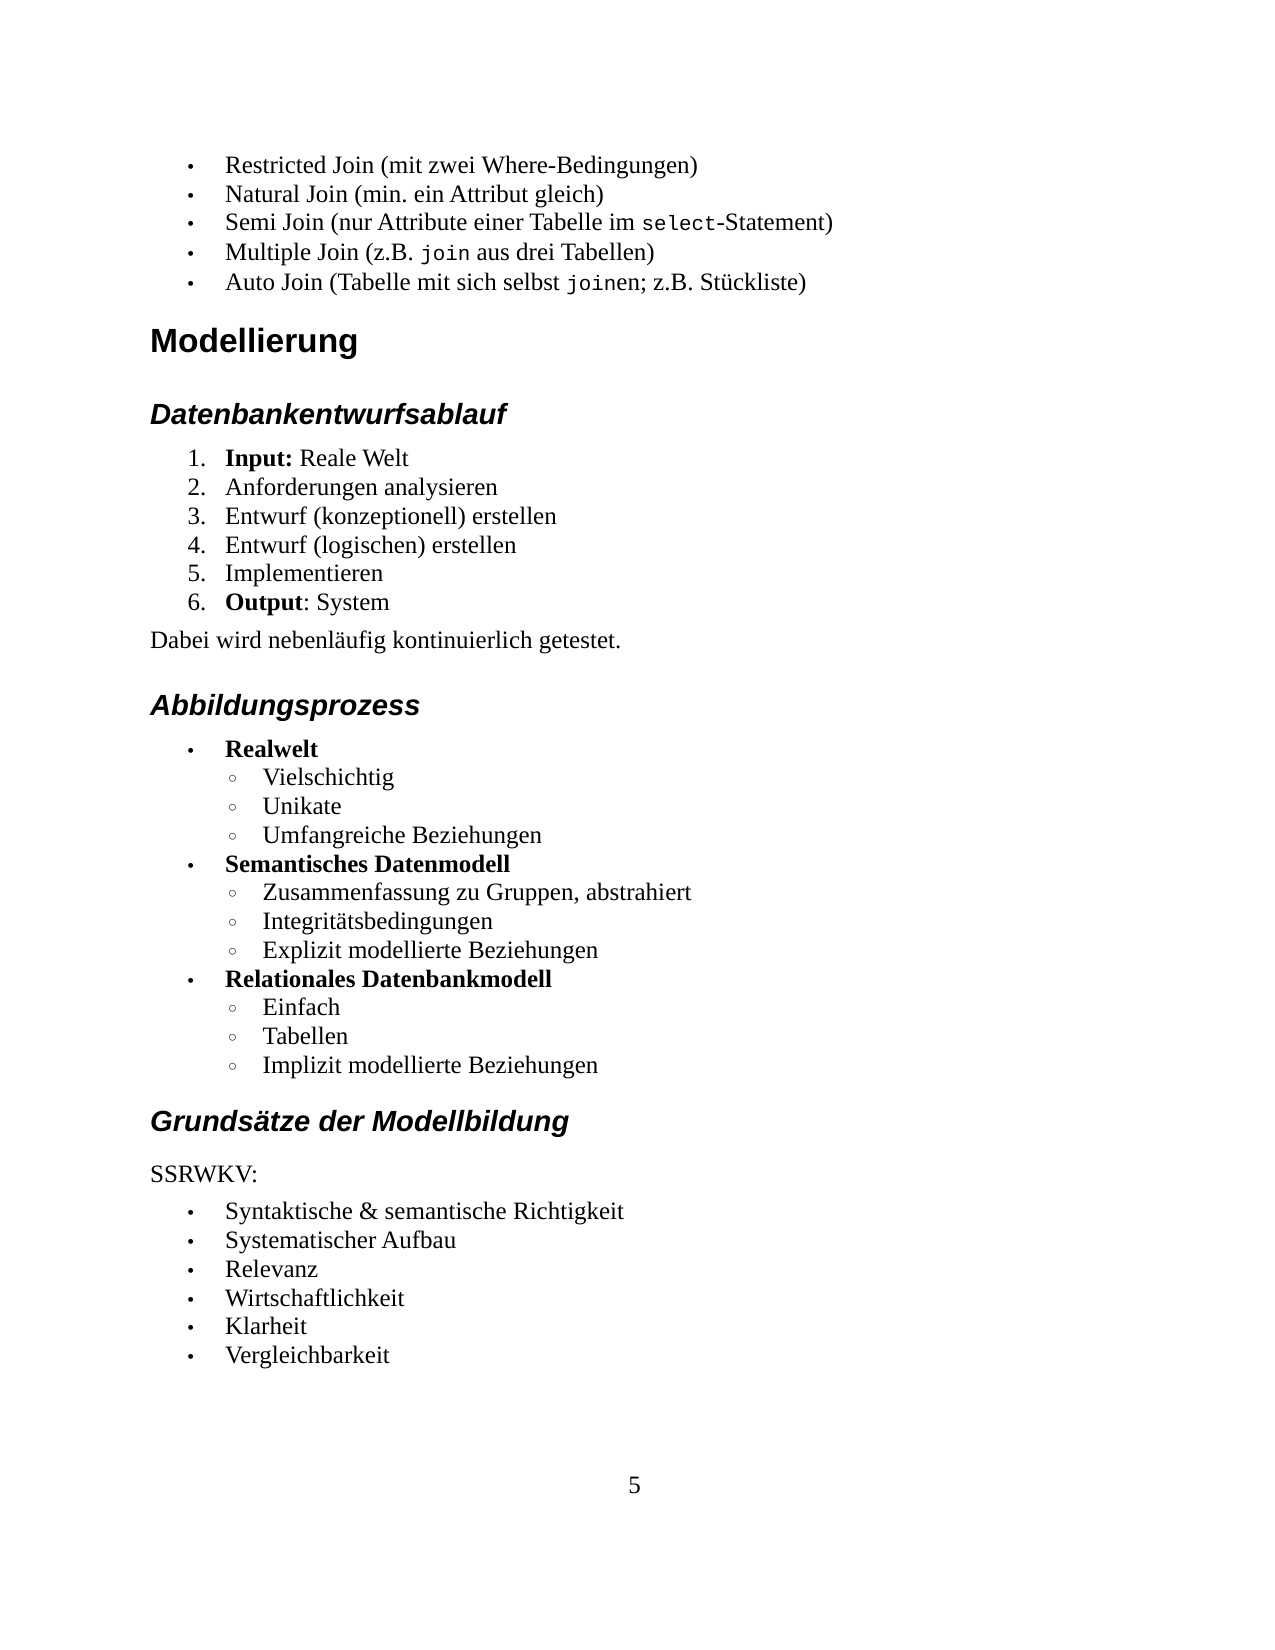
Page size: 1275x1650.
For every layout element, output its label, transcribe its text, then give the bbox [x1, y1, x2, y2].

text SSRWKV: [150, 1159, 1125, 1187]
list Syntaktische & semantische Richtigkeit [187, 1196, 1125, 1225]
list Semantisches Datenmodell [187, 849, 1125, 877]
list Input: Reale Welt [187, 443, 1125, 472]
list Auto Join (Tabelle mit sich selbst joinen; z.B. Stückliste) [187, 267, 1125, 296]
subtitle Datenbankentwurfsablauf [150, 397, 1125, 431]
list Implementieren [187, 558, 1125, 587]
list Unikate [225, 791, 1125, 820]
list Relevanz [187, 1254, 1125, 1283]
list Klarheit [187, 1311, 1125, 1340]
list Entwurf (logischen) erstellen [187, 530, 1125, 558]
list Einfach [225, 992, 1125, 1021]
list Wirtschaftlichkeit [187, 1283, 1125, 1311]
subtitle Abbildungsprozess [150, 688, 1125, 721]
list Vergleichbarkeit [187, 1340, 1125, 1369]
list Entwurf (konzeptionell) erstellen [187, 501, 1125, 530]
list Restricted Join (mit zwei Where-Bedingungen) [187, 150, 1125, 179]
list Relationales Datenbankmodell [187, 964, 1125, 992]
list Explizit modellierte Beziehungen [225, 935, 1125, 964]
list Output: System [187, 587, 1125, 616]
text Dabei wird nebenläufig kontinuierlich getestet. [150, 625, 1125, 654]
list Realwelt [187, 734, 1125, 762]
list Anforderungen analysieren [187, 472, 1125, 501]
list Zusammenfassung zu Gruppen, abstrahiert [225, 877, 1125, 906]
list Tabellen [225, 1021, 1125, 1050]
list Natural Join (min. ein Attribut gleich) [187, 179, 1125, 207]
list Implizit modellierte Beziehungen [225, 1050, 1125, 1079]
list Vielschichtig [225, 762, 1125, 791]
subtitle Grundsätze der Modellbildung [150, 1104, 1125, 1137]
list Multiple Join (z.B. join aus drei Tabellen) [187, 237, 1125, 267]
list Systematischer Aufbau [187, 1225, 1125, 1254]
list Semi Join (nur Attribute einer Tabelle im select-Statement) [187, 207, 1125, 237]
list Umfangreiche Beziehungen [225, 820, 1125, 849]
list Integritätsbedingungen [225, 906, 1125, 935]
subtitle Modellierung [150, 321, 1125, 360]
